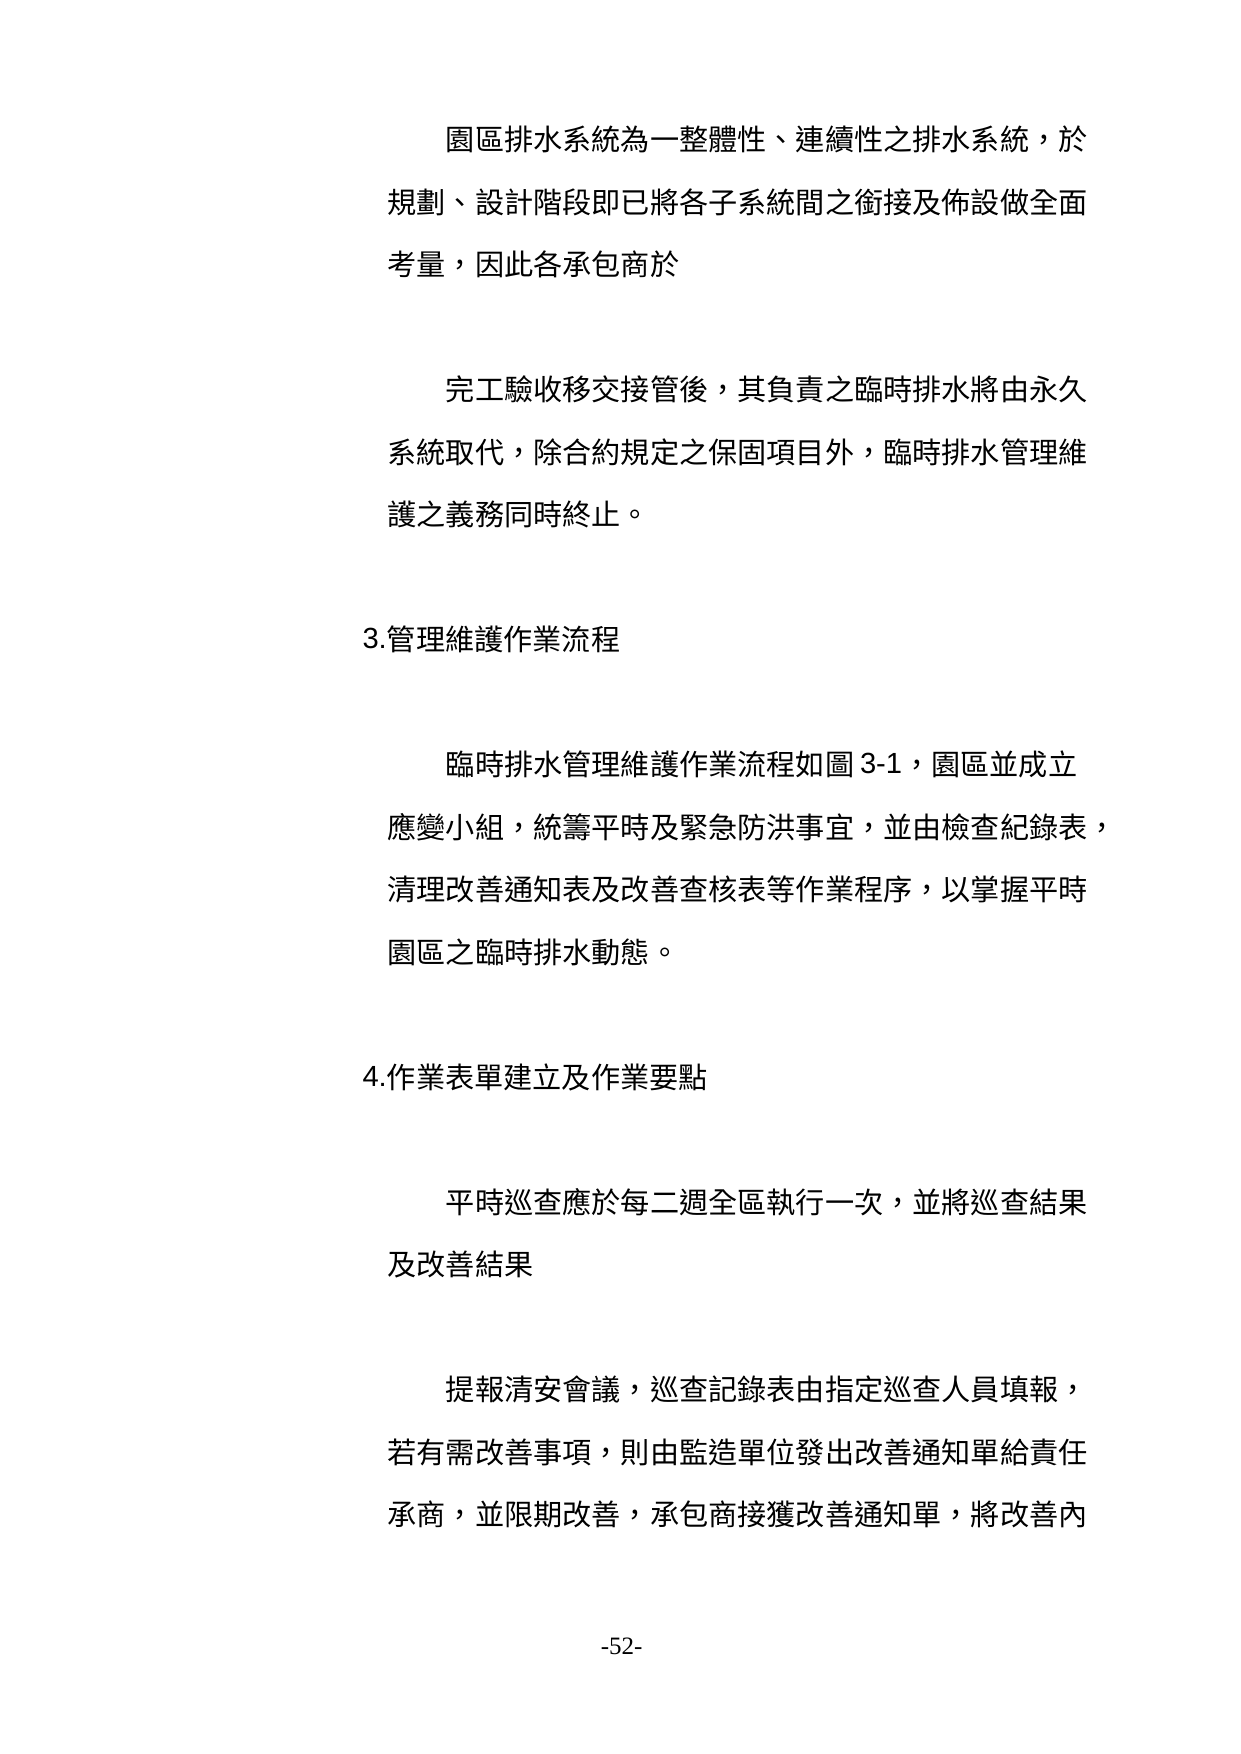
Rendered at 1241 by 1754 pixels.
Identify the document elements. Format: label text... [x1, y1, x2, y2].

text 園區排水系統為一整體性、連續性之排水系統，於規劃、設計階段即已將各子系統間之銜接及佈設做全面考量，因此各承包商於 [387, 96, 1090, 284]
text 完工驗收移交接管後，其負責之臨時排水將由永久系統取代，除合約規定之保固項目外，臨時排水管理維護之義務同時終止。 [387, 346, 1090, 534]
text 提報清安會議，巡查記錄表由指定巡查人員填報，若有需改善事項，則由監造單位發出改善通知單給責任承商，並限期改善，承包商接獲改善通知單，將改善內 [387, 1346, 1090, 1534]
text 平時巡查應於每二週全區執行一次，並將巡查結果及改善結果 [387, 1159, 1090, 1284]
text 3.管理維護作業流程 [362, 596, 1090, 659]
text 4.作業表單建立及作業要點 [362, 1034, 1090, 1096]
text 臨時排水管理維護作業流程如圖3-1，園區並成立應變小組，統籌平時及緊急防洪事宜，並由檢查紀錄表，清理改善通知表及改善查核表等作業程序，以掌握平時園區之臨時排水動態。 [387, 721, 1090, 971]
